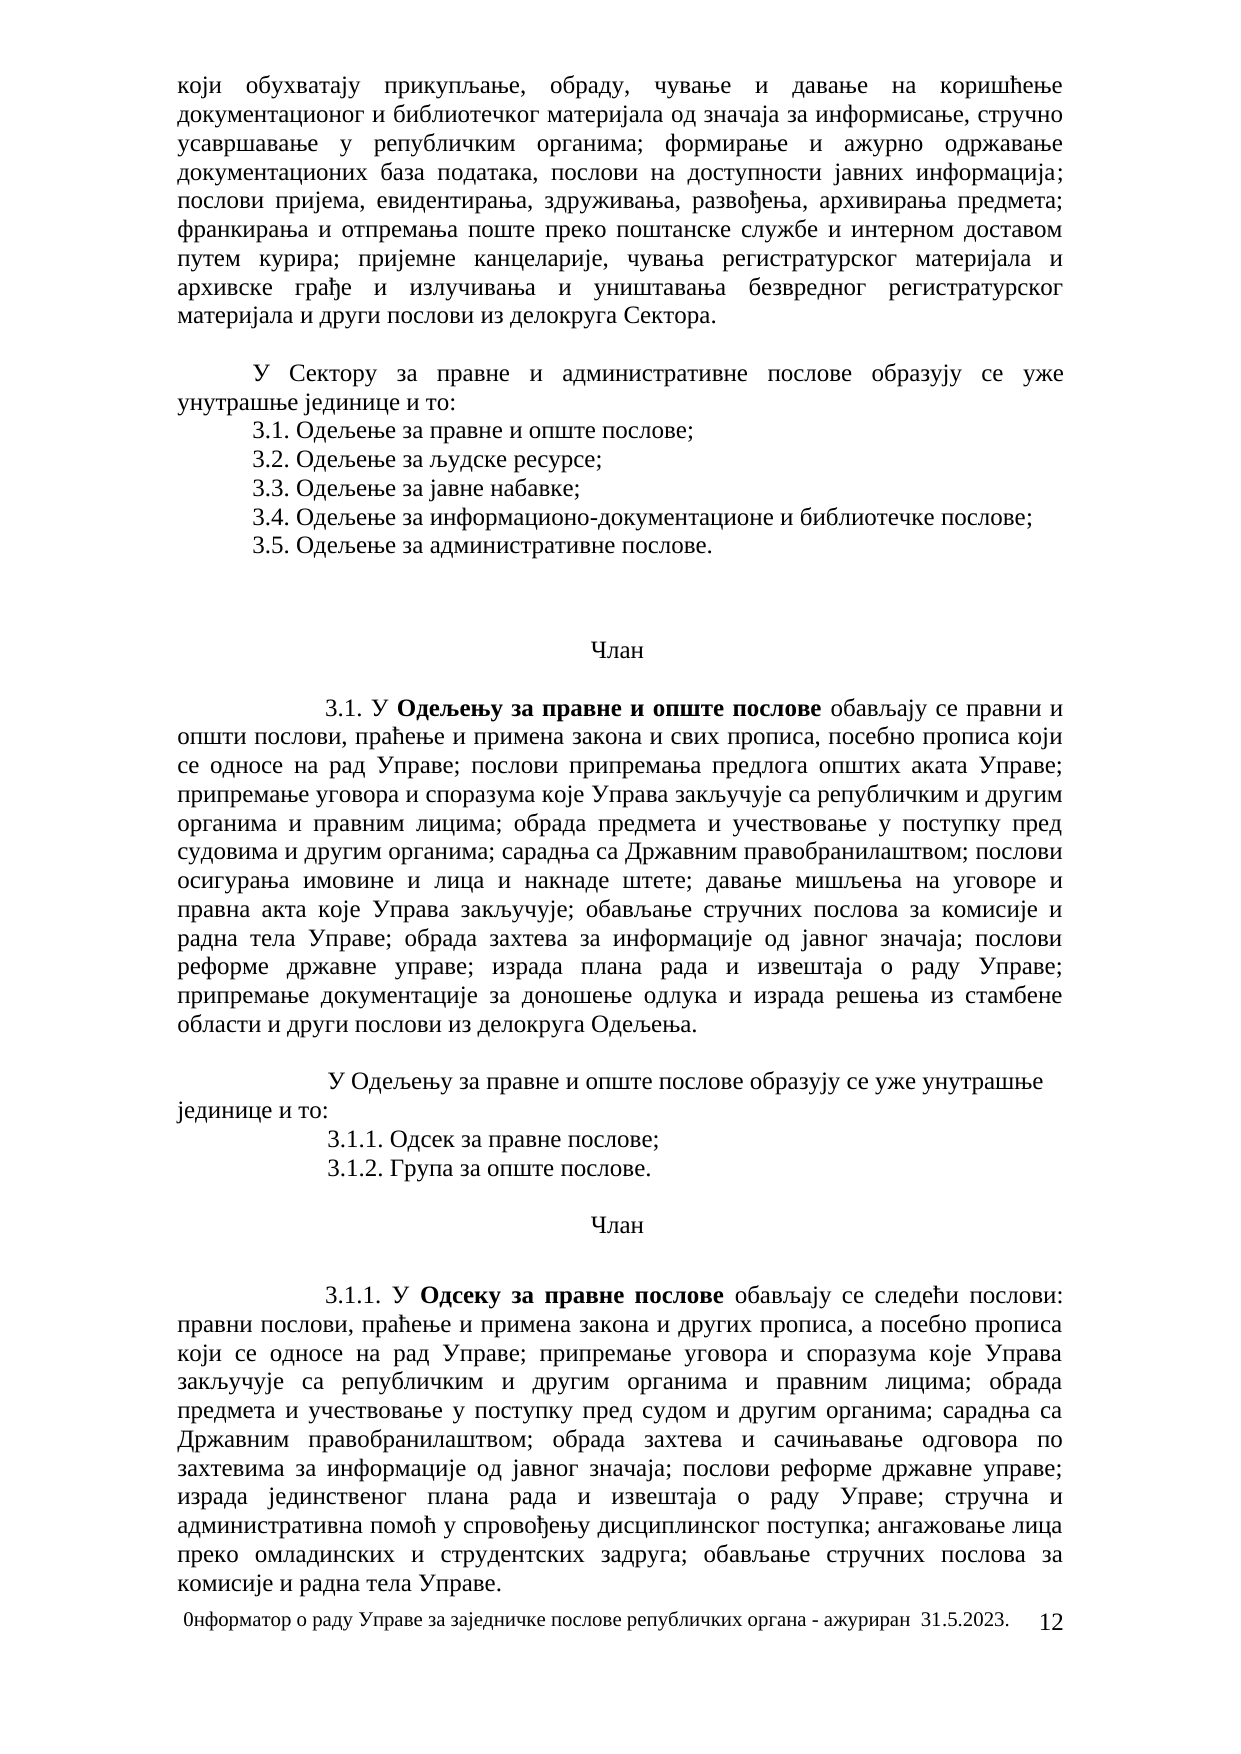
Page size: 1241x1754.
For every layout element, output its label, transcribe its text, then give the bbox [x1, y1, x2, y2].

text 3.1.1. У Одсеку за правне послове обављају се следећи послови: правни послови, праћење и примена закона и других прописа, а посебно прописа који се односе на рад Управе; припремање уговора и споразума које Управа закључује са републичким и другим органима и правним лицима; обрада предмета и учествовање у поступку пред судом и другим органима; сарадња са Државним правобранилаштвом; обрада захтева и сачињавање одговора по захтевима за информације од јавног значаја; послови реформе државне управе; израда јединственог плана рада и извештаја о раду Управе; стручна и административна помоћ у спровођењу дисциплинског поступка; ангажовање лица преко омладинских и струдентских задруга; обављање стручних послова за комисије и радна тела Управе. [177, 1280, 1063, 1596]
text У Одељењу за правне и опште послове образују се уже унутрашње јединице и то: [177, 1066, 1063, 1124]
text 3.4. Одељење за информационо-документационе и библиотечке послове; [177, 502, 1063, 531]
text 3.3. Одељење за јавне набавке; [177, 473, 1063, 502]
text 3.1.1. Одсек за правне послове; [177, 1124, 1063, 1153]
text Члан [177, 1210, 1063, 1239]
text У Сектору за правне и административне послове образују се уже унутрашње јединице и то: [177, 358, 1063, 416]
text 3.1. У Одељењу за правне и опште послове обављају се правни и општи послови, праћење и примена закона и свих прописа, посебно прописа који се односе на рад Управе; послови припремања предлога општих аката Управе; припремање уговора и споразума које Управа закључује са републичким и другим органима и правним лицима; обрада предмета и учествовање у поступку пред судовима и другим органима; сарадња са Државним правобранилаштвом; послови осигурања имовине и лица и накнаде штете; давање мишљења на уговоре и правна акта које Управа закључује; обављање стручних послова за комисије и радна тела Управе; обрада захтева за информације од јавног значаја; послови реформе државне управе; израда плана рада и извештаја о раду Управе; припремање документације за доношење одлука и израда решења из стамбене области и други послови из делокруга Одељења. [177, 693, 1063, 1038]
text Члан [177, 635, 1063, 664]
text 3.1. Одељење за правне и опште послове; [177, 416, 1063, 444]
text 3.2. Oдељење за људске ресурсе; [177, 444, 1063, 473]
text 3.1.2. Група за опште послове. [177, 1153, 1063, 1181]
text 3.5. Одељење за административне послове. [177, 531, 1063, 559]
text који обухватају прикупљање, обраду, чување и давање на коришћење документационог и библиотечког материјала од значаја за информисање, стручно усавршавање у републичким органима; формирање и ажурно одржавање документационих база података, послови на доступности јавних информација; послови пријема, евидентирања, здруживања, развођења, архивирања предмета; франкирања и отпремања поште преко поштанске службе и интерном доставом путем курира; пријемне канцеларије, чувања регистратурског материјала и архивске грађе и излучивања и уништавања безвредног регистратурског материјала и други послови из делокруга Сектора. [177, 71, 1063, 329]
